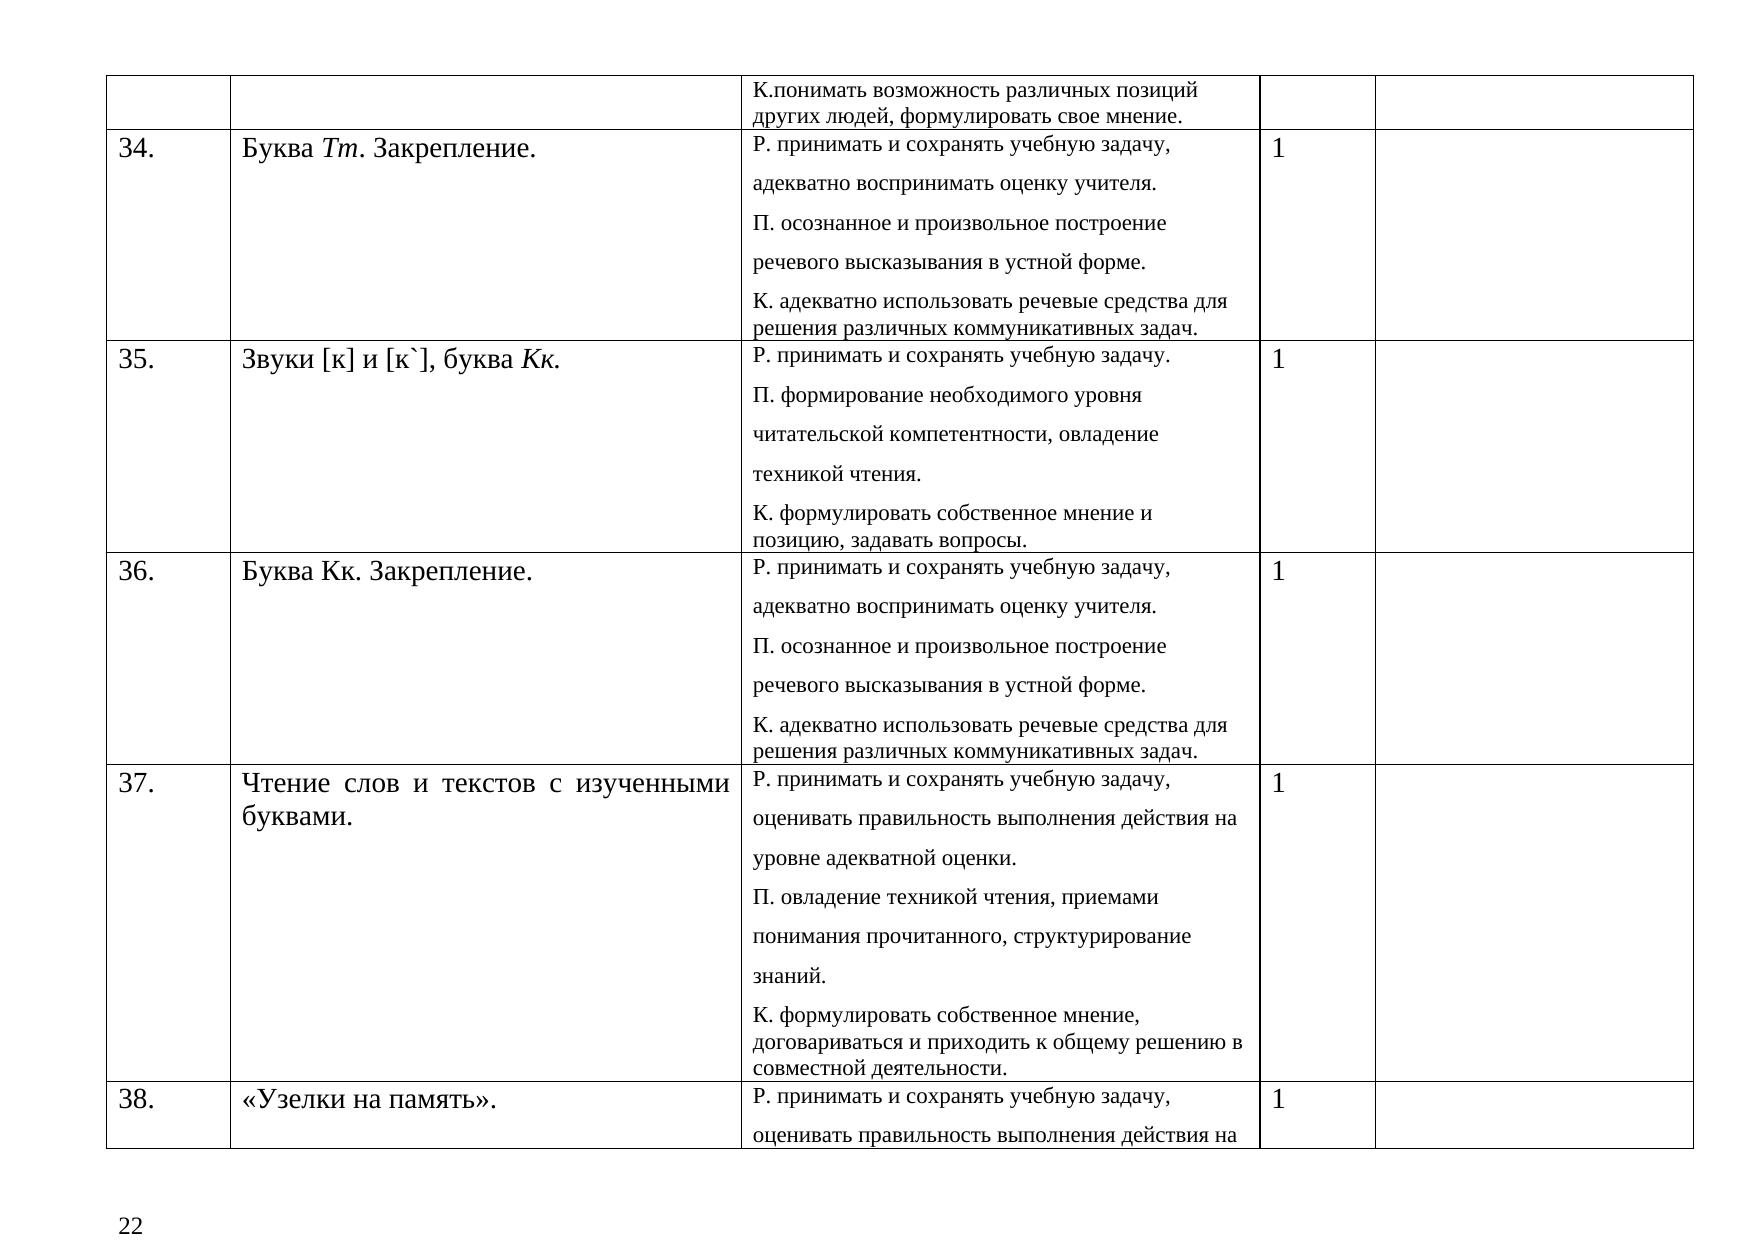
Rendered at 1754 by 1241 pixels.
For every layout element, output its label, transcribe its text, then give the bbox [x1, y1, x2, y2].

table_cell Р. принимать и сохранять учебную задачу, оценивать правильность выполнения действия на [742, 1082, 1259, 1147]
table_cell К.понимать возможность различных позиций других людей, формулировать свое мнение. [742, 76, 1259, 129]
table_cell Р. принимать и сохранять учебную задачу, оценивать правильность выполнения действия на уровне адекватной оценки. П. овладение техникой чтения, приемами понимания прочитанного, структурирование знаний. К. формулировать собственное мнение, договариваться и приходить к общему решению в совместной деятельности. [742, 765, 1259, 1081]
table_cell 1 [1261, 1082, 1375, 1147]
table_cell Чтение слов и текстов с изученными буквами. [231, 765, 741, 1081]
table_cell 34. [107, 130, 230, 340]
table_cell [1376, 1082, 1693, 1147]
table_cell [1376, 130, 1693, 340]
table_cell 1 [1261, 130, 1375, 340]
table_cell [1261, 76, 1375, 129]
table_cell 35. [107, 341, 230, 552]
table_cell [107, 76, 230, 129]
table_cell 38. [107, 1082, 230, 1147]
table_cell Буква Кк. Закрепление. [231, 553, 741, 764]
table_cell Буква Тт. Закрепление. [231, 130, 741, 340]
table_cell Р. принимать и сохранять учебную задачу. П. формирование необходимого уровня читательской компетентности, овладение техникой чтения. К. формулировать собственное мнение и позицию, задавать вопросы. [742, 341, 1259, 552]
table_cell 1 [1261, 553, 1375, 764]
table_cell [1376, 76, 1693, 129]
table_cell [1376, 553, 1693, 764]
table_cell [231, 76, 741, 129]
table_cell [1376, 341, 1693, 552]
table_cell 1 [1261, 341, 1375, 552]
table_cell [1376, 765, 1693, 1081]
table_cell «Узелки на память». [231, 1082, 741, 1147]
table_cell Р. принимать и сохранять учебную задачу, адекватно воспринимать оценку учителя. П. осознанное и произвольное построение речевого высказывания в устной форме. К. адекватно использовать речевые средства для решения различных коммуникативных задач. [742, 553, 1259, 764]
table_cell 37. [107, 765, 230, 1081]
table_cell 1 [1261, 765, 1375, 1081]
table_cell Звуки [к] и [к`], буква Кк. [231, 341, 741, 552]
table_cell Р. принимать и сохранять учебную задачу, адекватно воспринимать оценку учителя. П. осознанное и произвольное построение речевого высказывания в устной форме. К. адекватно использовать речевые средства для решения различных коммуникативных задач. [742, 130, 1259, 340]
table_cell 36. [107, 553, 230, 764]
